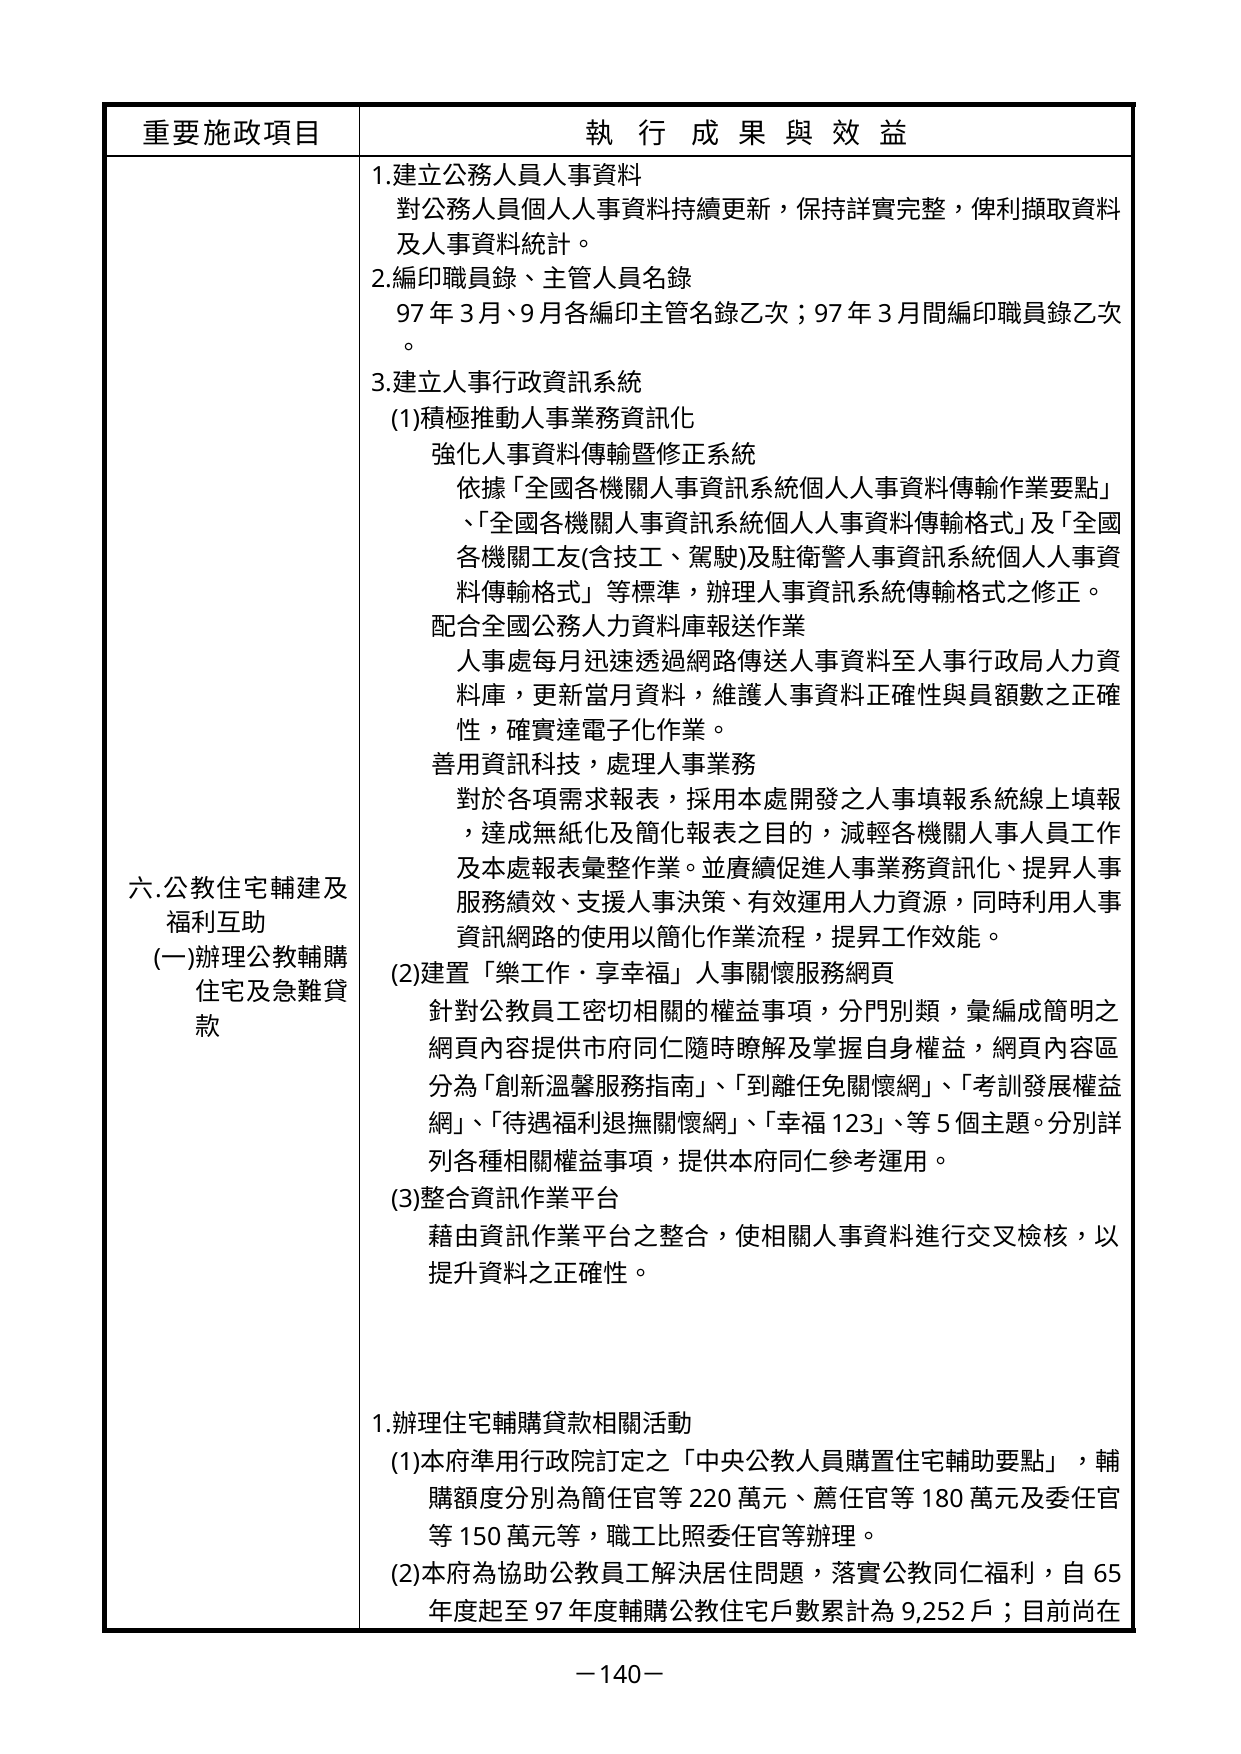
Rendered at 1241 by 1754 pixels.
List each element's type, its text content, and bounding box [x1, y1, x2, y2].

table_header 執 行 成 果 與 效 益 [360, 107, 1131, 155]
table_header 重要施政項目 [107, 107, 359, 155]
table_cell 六.公教住宅輔建及福利互助 (一)辦理公教輔購住宅及急難貸款 [107, 157, 359, 1628]
table_cell 1.建立公務人員人事資料 對公務人員個人人事資料持續更新，保持詳實完整，俾利擷取資料及人事資料統計。 2.編印職員錄、主管人員名錄 97年3月、9月各編印主管名錄乙次；97年3月間編印職員錄乙次。 3.建立人事行政資訊系統 (1)積極推動人事業務資訊化 強化人事資料傳輸暨修正系統 依據「全國各機關人事資訊系統個人人事資料傳輸作業要點」、「全國各機關人事資訊系統個人人事資料傳輸格式」及「全國各機關工友(含技工、駕駛)及駐衛警人事資訊系統個人人事資料傳輸格式」等標準，辦理人事資訊系統傳輸格式之修正。 配合全國公務人力資料庫報送作業 人事處每月迅速透過網路傳送人事資料至人事行政局人力資料庫，更新當月資料，維護人事資料正確性與員額數之正確性，確實達電子化作業。 善用資訊科技，處理人事業務 對於各項需求報表，採用本處開發之人事填報系統線上填報，達成無紙化及簡化報表之目的，減輕各機關人事人員工作及本處報表彙整作業。並賡續促進人事業務資訊化、提昇人事服務績效、支援人事決策、有效運用人力資源，同時利用人事資訊網路的使用以簡化作業流程，提昇工作效能。 (2)建置「樂工作．享幸福」人事關懷服務網頁 針對公教員工密切相關的權益事項，分門別類，彙編成簡明之網頁內容提供市府同仁隨時瞭解及掌握自身權益，網頁內容區分為「創新溫馨服務指南」、「到離任免關懷網」、「考訓發展權益網」、「待遇福利退撫關懷網」、「幸福123」、等5個主題。分別詳列各種相關權益事項，提供本府同仁參考運用。 (3)整合資訊作業平台 藉由資訊作業平台之整合，使相關人事資料進行交叉檢核，以提升資料之正確性。 1.辦理住宅輔購貸款相關活動 (1)本府準用行政院訂定之「中央公教人員購置住宅輔助要點」，輔購額度分別為簡任官等220萬元、薦任官等180萬元及委任官等150萬元等，職工比照委任官等辦理。 (2)本府為協助公教員工解決居住問題，落實公教同仁福利，自65年度起至97年度輔購公教住宅戶數累計為9,252戶；目前尚在 [360, 157, 1131, 1628]
